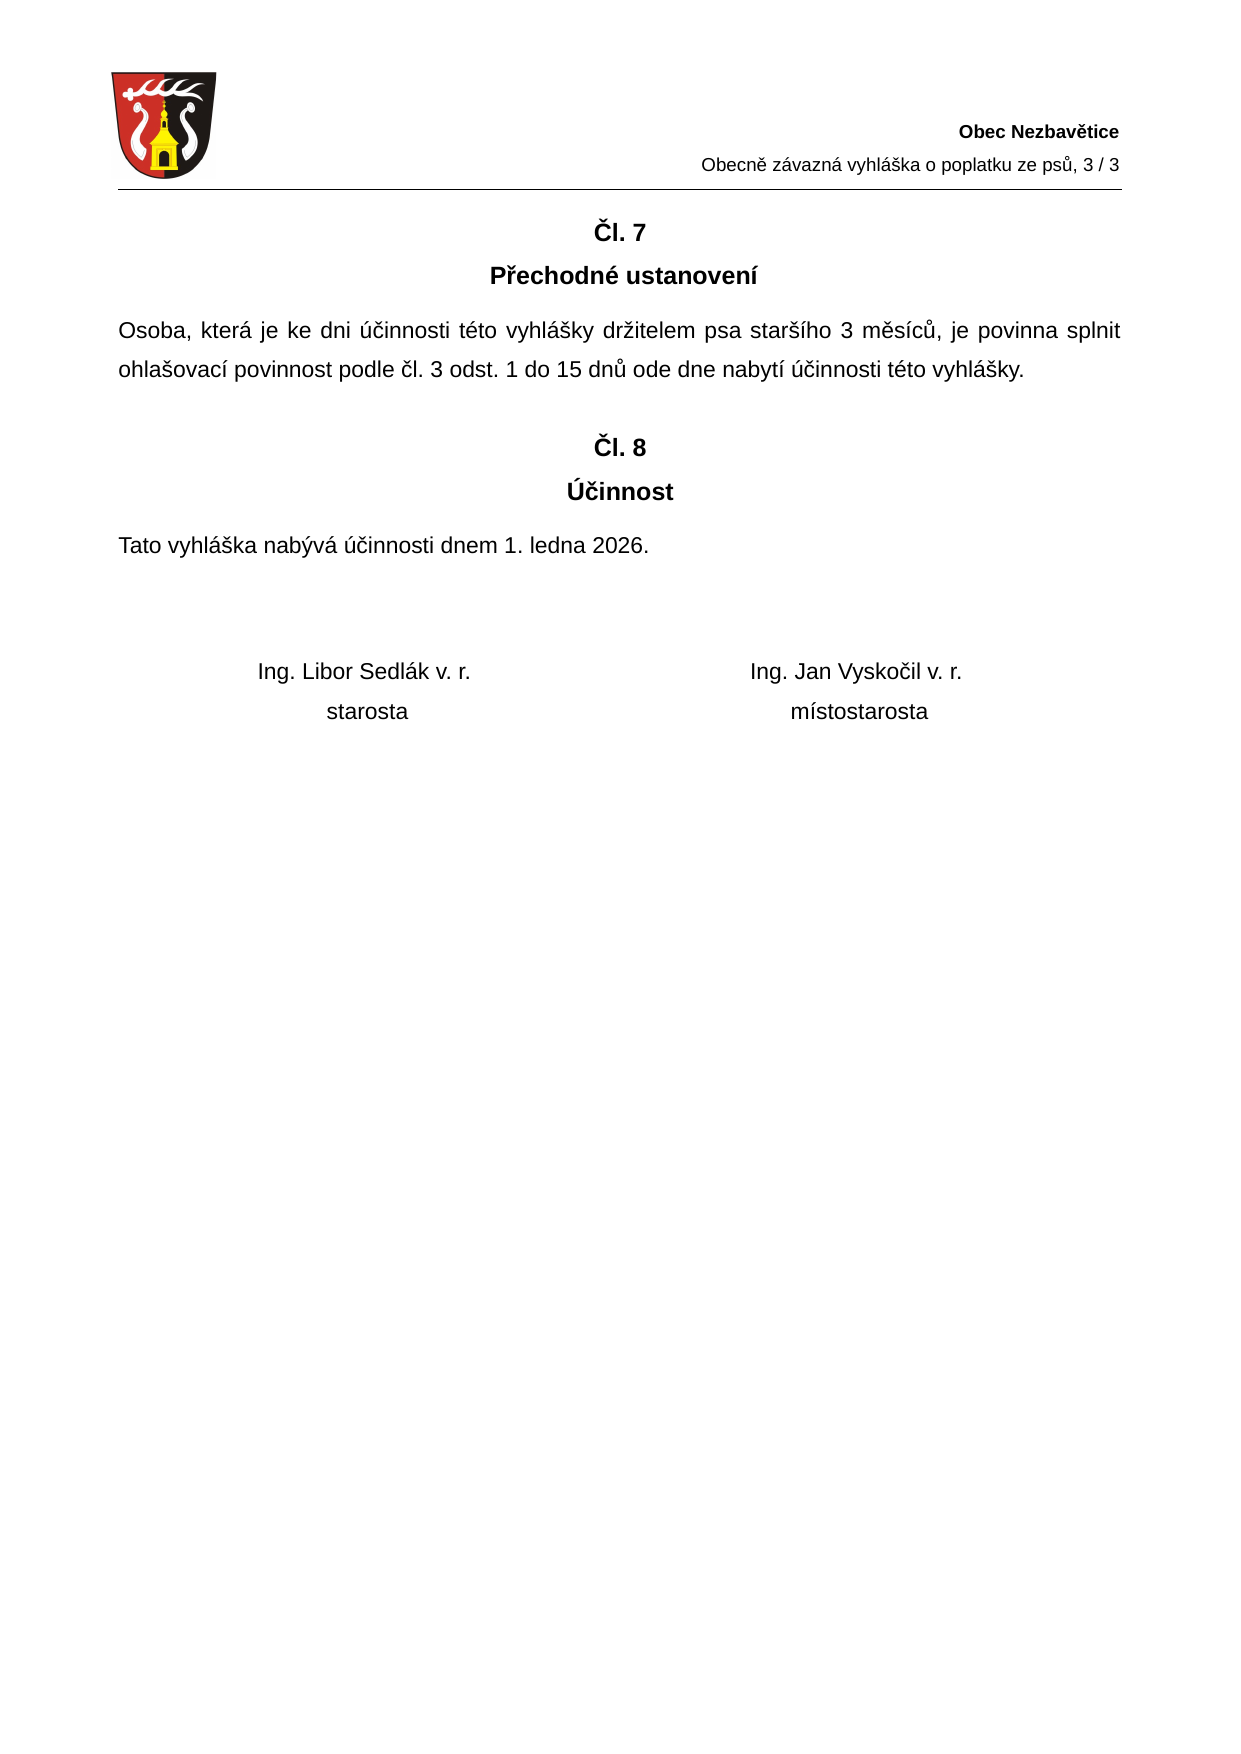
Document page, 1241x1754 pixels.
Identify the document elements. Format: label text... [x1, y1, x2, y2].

subtitle Čl. 8 Účinnost [118, 433, 1122, 505]
table_header Ing. Jan Vyskočil v. r. místostarosta [610, 636, 1102, 743]
text Osoba, která je ke dni účinnosti této vyhlášky držitelem psa staršího 3 měsíců, je povinna splnit ohlašovací povinnost podle čl. 3 odst. 1 do 15 dnů ode dne nabytí účinnosti této vyhlášky. [118, 317, 1122, 383]
subtitle Čl. 7 Přechodné ustanovení [118, 218, 1122, 290]
text Tato vyhláška nabývá účinnosti dnem 1. ledna 2026. [118, 532, 1122, 558]
table_cell [118, 743, 610, 850]
picture [111, 72, 217, 179]
table_cell [610, 743, 1102, 850]
table_header Ing. Libor Sedlák v. r. starosta [118, 636, 610, 743]
